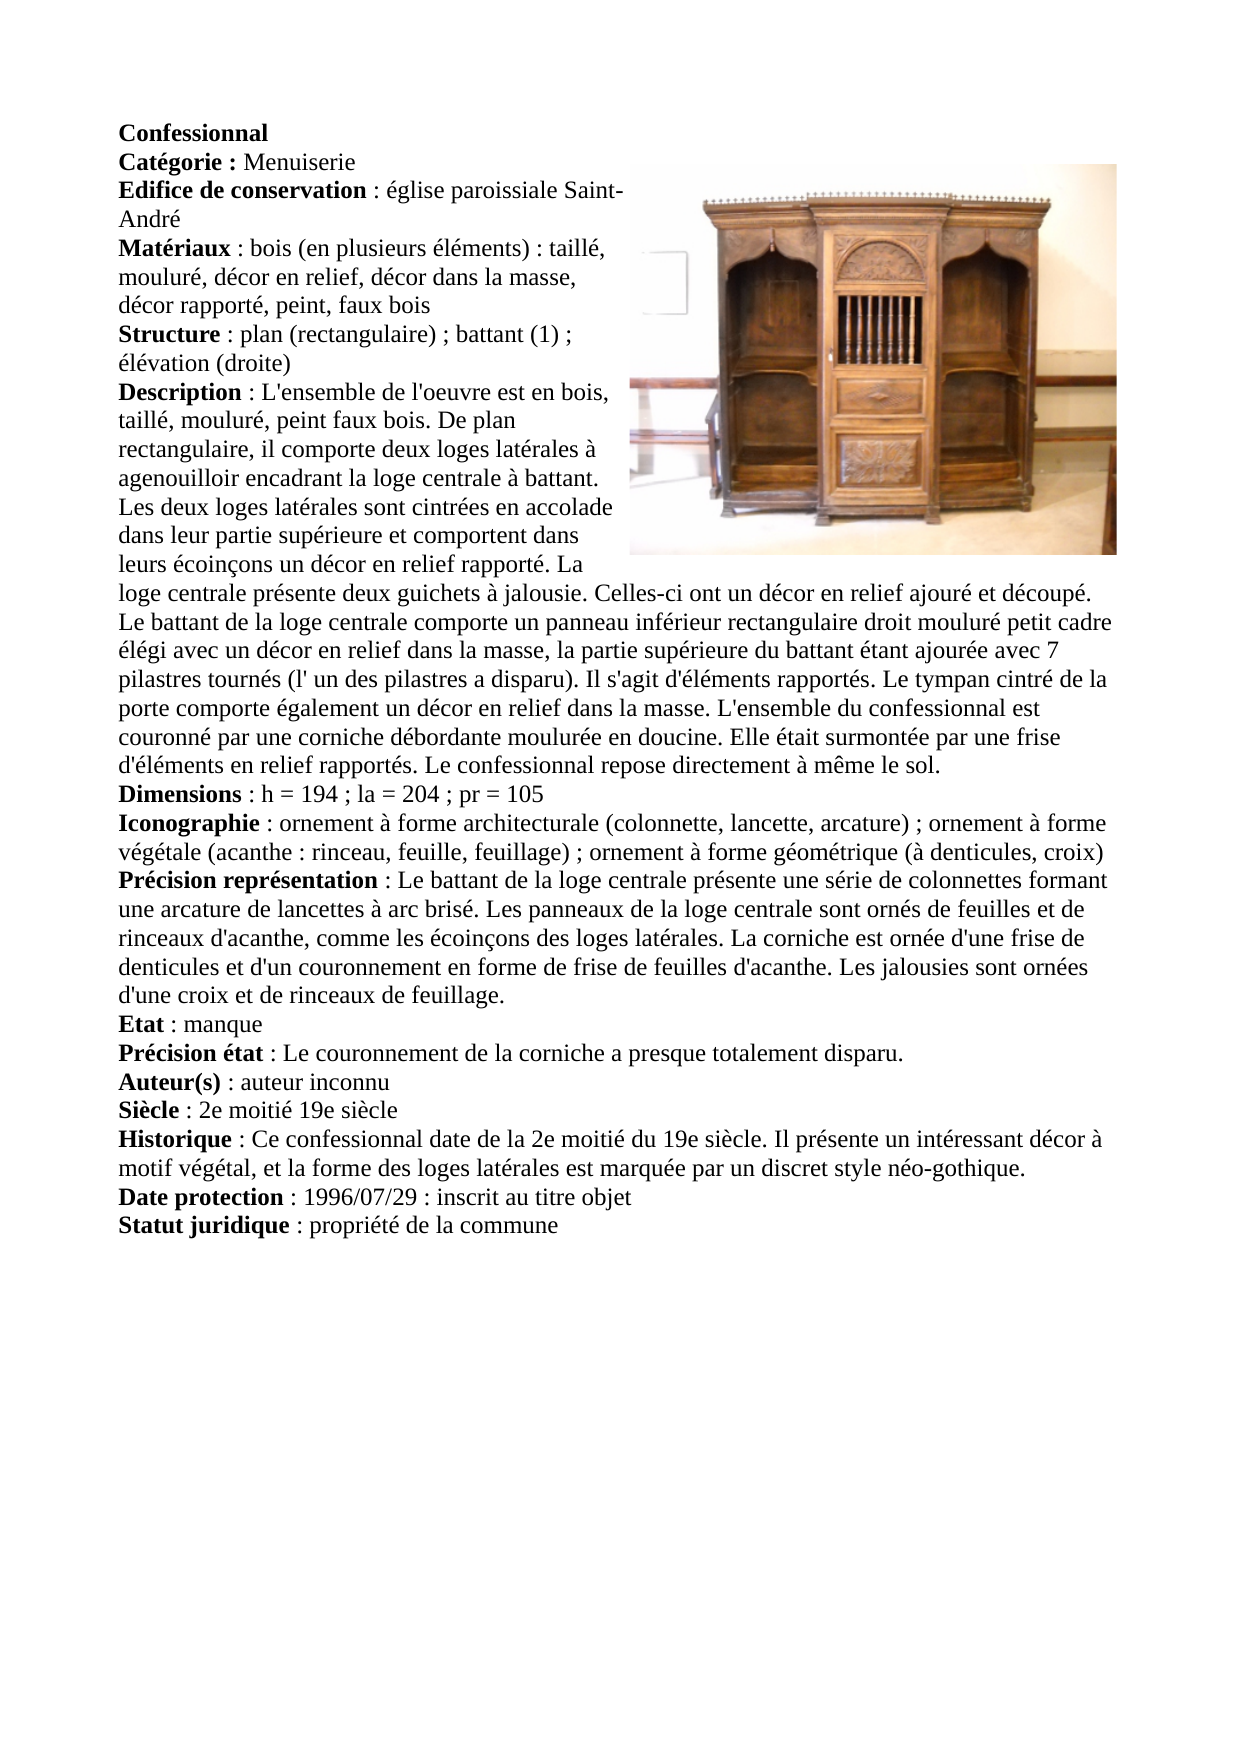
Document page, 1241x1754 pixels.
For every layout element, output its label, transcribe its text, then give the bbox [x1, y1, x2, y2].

picture [629, 164, 1117, 555]
text Confessionnal [118, 118, 1122, 147]
text Catégorie : Menuiserie Edifice de conservation : église paroissiale Saint-André Matériaux : bois (en plusieurs éléments) : taillé, mouluré, décor en relief, décor dans la masse, décor rapporté, peint, faux bois Structure : plan (rectangulaire) ; battant (1) ; élévation (droite) Description : L'ensemble de l'oeuvre est en bois, taillé, mouluré, peint faux bois. De plan rectangulaire, il comporte deux loges latérales à agenouilloir encadrant la loge centrale à battant. Les deux loges latérales sont cintrées en accolade dans leur partie supérieure et comportent dans leurs écoinçons un décor en relief rapporté. La loge centrale présente deux guichets à jalousie. Celles-ci ont un décor en relief ajouré et découpé. Le battant de la loge centrale comporte un panneau inférieur rectangulaire droit mouluré petit cadre élégi avec un décor en relief dans la masse, la partie supérieure du battant étant ajourée avec 7 pilastres tournés (l' un des pilastres a disparu). Il s'agit d'éléments rapportés. Le tympan cintré de la porte comporte également un décor en relief dans la masse. L'ensemble du confessionnal est couronné par une corniche débordante moulurée en doucine. Elle était surmontée par une frise d'éléments en relief rapportés. Le confessionnal repose directement à même le sol. Dimensions : h = 194 ; la = 204 ; pr = 105 Iconographie : ornement à forme architecturale (colonnette, lancette, arcature) ; ornement à forme végétale (acanthe : rinceau, feuille, feuillage) ; ornement à forme géométrique (à denticules, croix) Précision représentation : Le battant de la loge centrale présente une série de colonnettes formant une arcature de lancettes à arc brisé. Les panneaux de la loge centrale sont ornés de feuilles et de rinceaux d'acanthe, comme les écoinçons des loges latérales. La corniche est ornée d'une frise de denticules et d'un couronnement en forme de frise de feuilles d'acanthe. Les jalousies sont ornées d'une croix et de rinceaux de feuillage. Etat : manque Précision état : Le couronnement de la corniche a presque totalement disparu. Auteur(s) : auteur inconnu Siècle : 2e moitié 19e siècle Historique : Ce confessionnal date de la 2e moitié du 19e siècle. Il présente un intéressant décor à motif végétal, et la forme des loges latérales est marquée par un discret style néo-gothique. Date protection : 1996/07/29 : inscrit au titre objet Statut juridique : propriété de la commune [118, 147, 1122, 1239]
